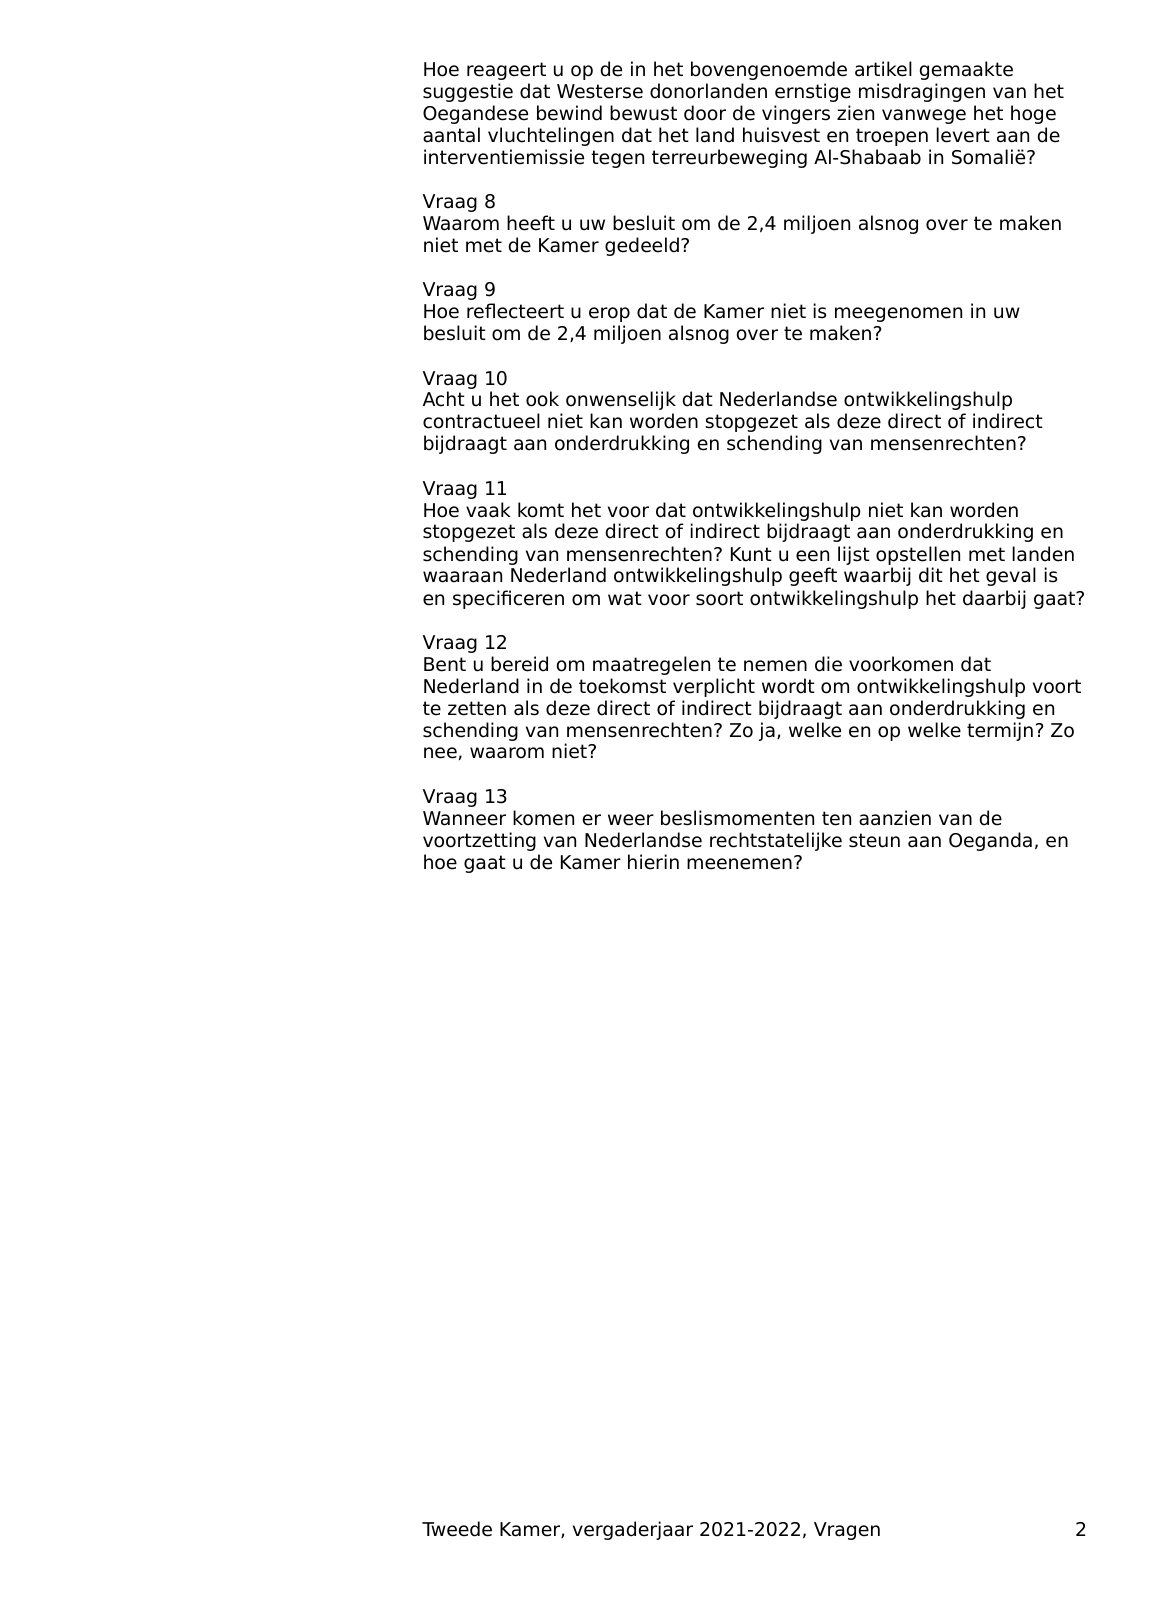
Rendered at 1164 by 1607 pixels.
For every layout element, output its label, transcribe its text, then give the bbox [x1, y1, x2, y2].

text Waarom heeft u uw besluit om de 2,4 miljoen alsnog over te maken niet met de Kamer gedeeld? [422, 213, 1087, 257]
text Wanneer komen er weer beslismomenten ten aanzien van de voortzetting van Nederlandse rechtstatelijke steun aan Oeganda, en hoe gaat u de Kamer hierin meenemen? [422, 808, 1087, 873]
text Hoe vaak komt het voor dat ontwikkelingshulp niet kan worden stopgezet als deze direct of indirect bijdraagt aan onderdrukking en schending van mensenrechten? Kunt u een lijst opstellen met landen waaraan Nederland ontwikkelingshulp geeft waarbij dit het geval is en specificeren om wat voor soort ontwikkelingshulp het daarbij gaat? [422, 499, 1087, 609]
text Bent u bereid om maatregelen te nemen die voorkomen dat Nederland in de toekomst verplicht wordt om ontwikkelingshulp voort te zetten als deze direct of indirect bijdraagt aan onderdrukking en schending van mensenrechten? Zo ja, welke en op welke termijn? Zo nee, waarom niet? [422, 653, 1087, 763]
text Hoe reageert u op de in het bovengenoemde artikel gemaakte suggestie dat Westerse donorlanden ernstige misdragingen van het Oegandese bewind bewust door de vingers zien vanwege het hoge aantal vluchtelingen dat het land huisvest en troepen levert aan de interventiemissie tegen terreurbeweging Al-Shabaab in Somalië? [422, 59, 1087, 169]
text Vraag 11 [422, 477, 1087, 499]
text Hoe reflecteert u erop dat de Kamer niet is meegenomen in uw besluit om de 2,4 miljoen alsnog over te maken? [422, 301, 1087, 345]
text Vraag 13 [422, 786, 1087, 808]
text Vraag 8 [422, 191, 1087, 213]
text Acht u het ook onwenselijk dat Nederlandse ontwikkelingshulp contractueel niet kan worden stopgezet als deze direct of indirect bijdraagt aan onderdrukking en schending van mensenrechten? [422, 389, 1087, 455]
text Vraag 12 [422, 632, 1087, 653]
text Vraag 10 [422, 367, 1087, 389]
text Vraag 9 [422, 279, 1087, 301]
